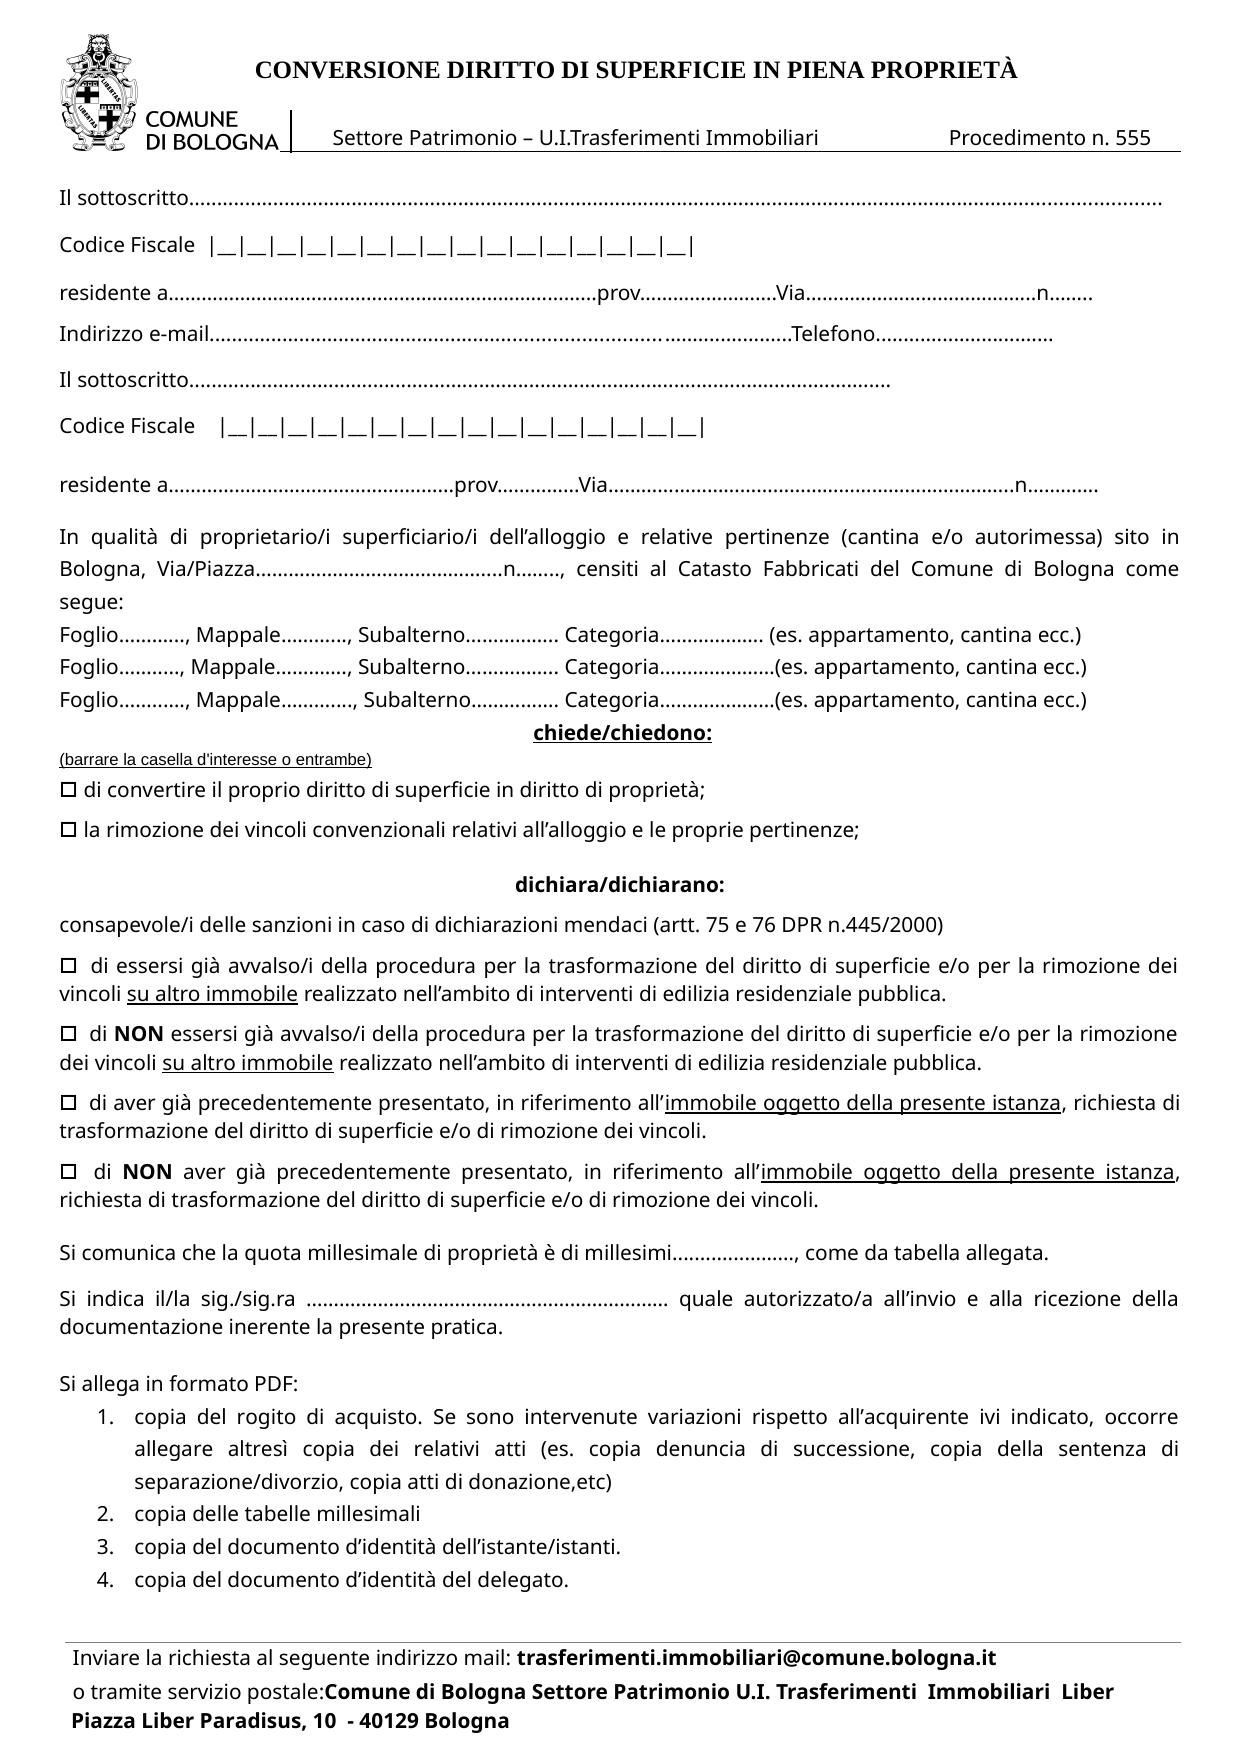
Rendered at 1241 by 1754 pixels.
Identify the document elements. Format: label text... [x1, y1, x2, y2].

text residente a…………………………………….……...prov…………...Via………………………………………………………………..n…………. [59, 470, 1181, 498]
text dichiara/dichiarano: [59, 870, 1181, 898]
text Foglio………..., Mappale………..., Subalterno…………….. Categoria………………. (es. appartamento, cantina ecc.) [59, 620, 1181, 648]
text residente a…………………………………………………………………...prov…………………….Via…………………………………...n…….. [59, 278, 1181, 306]
text Si allega in formato PDF: [59, 1369, 1181, 1398]
text Si indica il/la sig./sig.ra ………………………………………………………… quale autorizzato/a all’invio e alla ricezione della documentazione inerente la presente pratica. [59, 1284, 1181, 1341]
text Il sottoscritto [59, 183, 1181, 211]
list copia delle tabelle millesimali [97, 1499, 1181, 1528]
text Il sottoscritto.............................................................................................................................. [59, 365, 1181, 394]
list copia del rogito di acquisto. Se sono intervenute variazioni rispetto all’acquirente ivi indicato, occorre allegare altresì copia dei relativi atti (es. copia denuncia di successione, copia della sentenza di separazione/divorzio, copia atti di donazione,etc) [97, 1402, 1181, 1495]
picture [60, 34, 279, 151]
list copia del documento d’identità del delegato. [97, 1565, 1181, 1593]
text  di convertire il proprio diritto di superficie in diritto di proprietà; [59, 775, 1181, 804]
text  di aver già precedentemente presentato, in riferimento all’immobile oggetto della presente istanza, richiesta di trasformazione del diritto di superficie e/o di rimozione dei vincoli. [59, 1088, 1181, 1145]
text Foglio……....., Mappale…………., Subalterno…………….. Categoria…………………(es. appartamento, cantina ecc.) [59, 652, 1181, 681]
text (barrare la casella d'interesse o entrambe) [59, 750, 1173, 769]
text Codice Fiscale |__|__|__|__|__|__|__|__|__|__|__|__|__|__|__|__| [59, 412, 1181, 440]
text Foglio……..…., Mappale………...., Subalterno……………. Categoria…………………(es. appartamento, cantina ecc.) [59, 685, 1181, 713]
text In qualità di proprietario/i superficiario/i dell’alloggio e relative pertinenze (cantina e/o autorimessa) sito in Bologna, Via/Piazza…………..………………………....n…….., censiti al Catasto Fabbricati del Comune di Bologna come segue: [59, 522, 1181, 616]
text  la rimozione dei vincoli convenzionali relativi all’alloggio e le proprie pertinenze; [59, 816, 1181, 844]
text Codice Fiscale |__|__|__|__|__|__|__|__|__|__|__|__|__|__|__|__| [59, 230, 1181, 258]
text  di NON essersi già avvalso/i della procedura per la trasformazione del diritto di superficie e/o per la rimozione dei vincoli su altro immobile realizzato nell’ambito di interventi di edilizia residenziale pubblica. [59, 1019, 1181, 1076]
text Indirizzo e-mail …....................Telefono................................ [59, 319, 1181, 348]
text Si comunica che la quota millesimale di proprietà è di millesimi................……, come da tabella allegata. [59, 1238, 1181, 1266]
text  di NON aver già precedentemente presentato, in riferimento all’immobile oggetto della presente istanza, richiesta di trasformazione del diritto di superficie e/o di rimozione dei vincoli. [59, 1157, 1181, 1214]
text consapevole/i delle sanzioni in caso di dichiarazioni mendaci (artt. 75 e 76 DPR n.445/2000) [59, 910, 1181, 939]
text chiede/chiedono: [59, 718, 1181, 746]
list copia del documento d’identità dell’istante/istanti. [97, 1532, 1181, 1561]
text  di essersi già avvalso/i della procedura per la trasformazione del diritto di superficie e/o per la rimozione dei vincoli su altro immobile realizzato nell’ambito di interventi di edilizia residenziale pubblica. [59, 951, 1181, 1008]
